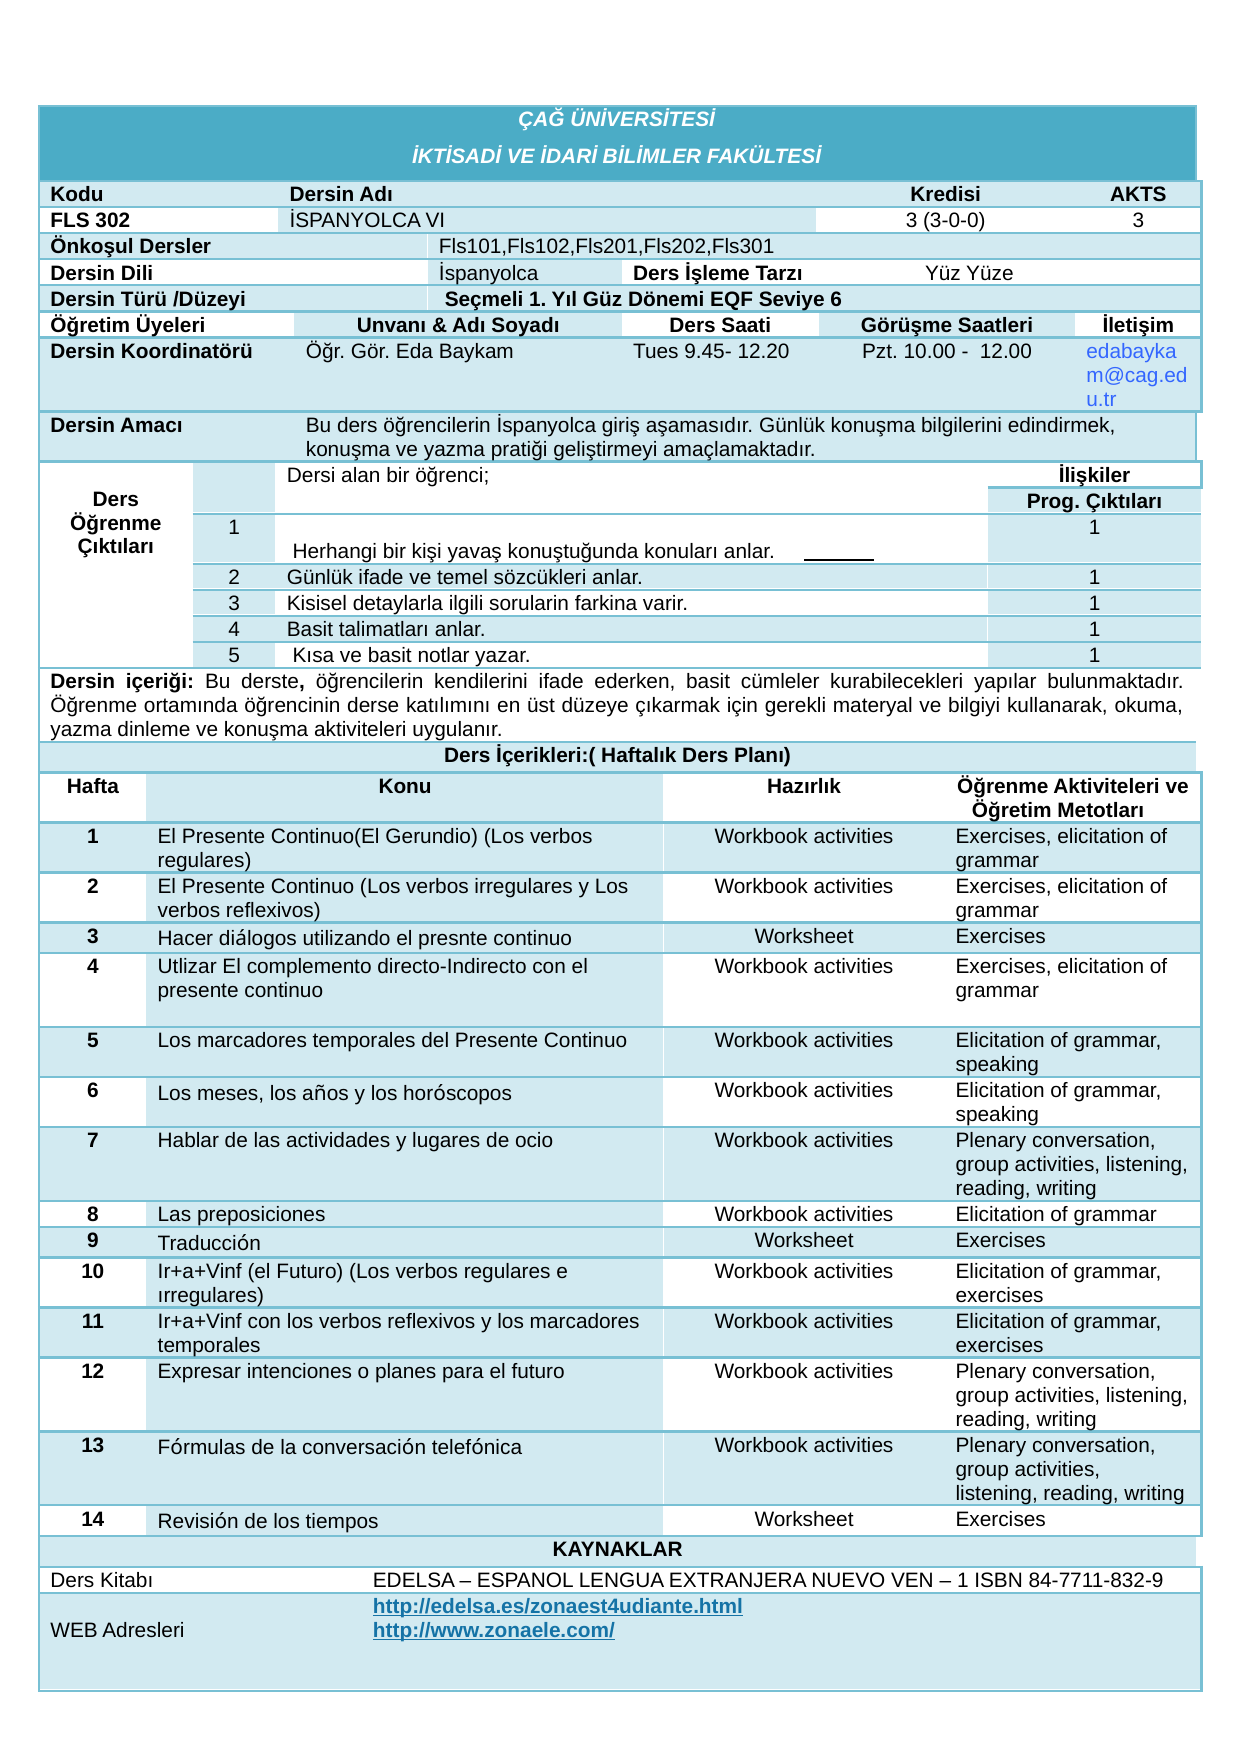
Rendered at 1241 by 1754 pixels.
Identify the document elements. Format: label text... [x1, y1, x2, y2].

table_cell 7 [40, 1128, 146, 1200]
table_cell Önkoşul Dersler [40, 234, 427, 258]
table_cell Prog. Çıktıları [988, 489, 1201, 512]
table_cell Workbook activities [664, 1028, 944, 1076]
table_cell 12 [40, 1359, 146, 1430]
table_cell 1 [988, 643, 1201, 667]
table_cell Hablar de las actividades y lugares de ocio [146, 1128, 663, 1200]
table_cell KAYNAKLAR [40, 1537, 1196, 1566]
table_cell Workbook activities [664, 874, 944, 921]
table_cell Plenary conversation, group activities, listening, reading, writing [944, 1433, 1200, 1504]
table_cell Exercises, elicitation of grammar [944, 954, 1200, 1026]
table_cell Exercises [944, 1506, 1200, 1535]
table_cell Workbook activities [664, 1359, 944, 1430]
table_cell İletişim [1075, 313, 1200, 336]
table_cell 4 [193, 617, 275, 641]
table_cell [1196, 669, 1201, 741]
table_cell Kısa ve basit notlar yazar. [275, 643, 987, 667]
table_cell 3 [193, 591, 275, 614]
table_cell EDELSA – ESPANOL LENGUA EXTRANJERA NUEVO VEN – 1 ISBN 84-7711-832-9 [361, 1568, 1200, 1592]
table_cell Kodu [40, 182, 278, 206]
table_cell İlişkiler [988, 463, 1200, 486]
table_cell Workbook activities [664, 1259, 944, 1306]
table_cell Elicitation of grammar, speaking [944, 1078, 1200, 1126]
table_cell Workbook activities [664, 1202, 944, 1226]
table_cell Workbook activities [664, 1128, 944, 1200]
table_cell 6 [40, 1078, 146, 1126]
table_cell Görüşme Saatleri [819, 313, 1075, 336]
table_cell Dersin Koordinatörü [40, 339, 294, 410]
table_cell Exercises [944, 1228, 1200, 1256]
table_cell edabaykam@cag.edu.tr [1075, 339, 1200, 410]
table_cell [193, 463, 275, 512]
table_cell 4 [40, 954, 146, 1026]
table_cell İSPANYOLCA VI [278, 208, 816, 232]
table_cell [1196, 741, 1201, 771]
table_cell Basit talimatları anlar. [275, 617, 987, 641]
table_cell Tues 9.45- 12.20 [622, 339, 819, 410]
table_cell Workbook activities [664, 1309, 944, 1356]
table_cell Fórmulas de la conversación telefónica [146, 1433, 663, 1504]
table_cell Dersin Adı [278, 182, 816, 206]
table_cell Workbook activities [664, 824, 944, 871]
table_cell 3 [40, 924, 146, 952]
table_cell AKTS [1075, 182, 1200, 206]
table_cell Dersin Türü /Düzeyi [40, 286, 427, 310]
table_cell 5 [40, 1028, 146, 1076]
table_cell Kredisi [816, 182, 1075, 206]
table_cell Las preposiciones [146, 1202, 663, 1226]
table_cell Hafta [40, 774, 146, 821]
table_cell El Presente Continuo (Los verbos irregulares y Los verbos reflexivos) [146, 874, 663, 921]
table_cell http://edelsa.es/zonaest4udiante.html http://www.zonaele.com/ [361, 1594, 1200, 1689]
table_cell El Presente Continuo(El Gerundio) (Los verbos regulares) [146, 824, 663, 871]
table_cell Fls101,Fls102,Fls201,Fls202,Fls301 [428, 234, 1200, 258]
table_cell [1196, 1537, 1201, 1566]
table_cell Hacer diálogos utilizando el presnte continuo [146, 924, 663, 952]
table_cell Ders Saati [622, 313, 819, 336]
table_cell Herhangi bir kişi yavaş konuştuğunda konuları anlar. [275, 515, 987, 562]
table_cell Los meses, los años y los horóscopos [146, 1078, 663, 1126]
table_cell 3 [1075, 208, 1200, 232]
table_cell FLS 302 [40, 208, 278, 232]
table_cell Elicitation of grammar, exercises [944, 1259, 1200, 1306]
table_cell 1 [988, 515, 1201, 562]
table_cell Worksheet [664, 1506, 944, 1535]
table_cell Dersin Dili [40, 260, 427, 284]
table_cell Elicitation of grammar, exercises [944, 1309, 1200, 1356]
table_cell Worksheet [664, 924, 944, 952]
table_cell WEB Adresleri [40, 1594, 361, 1689]
table_cell Ders İçerikleri:( Haftalık Ders Planı) [40, 743, 1196, 771]
table_cell Plenary conversation, group activities, listening, reading, writing [944, 1128, 1200, 1200]
table_cell Plenary conversation, group activities, listening, reading, writing [944, 1359, 1200, 1430]
table_cell Revisión de los tiempos [146, 1506, 663, 1535]
table_cell 1 [988, 617, 1201, 641]
table_cell Dersin içeriği: Bu derste, öğrencilerin kendilerini ifade ederken, basit cümleler kurabilecekleri yapılar bulunmaktadır. Öğrenme ortamında öğrencinin derse katılımını en üst düzeye çıkarmak için gerekli materyal ve bilgiyi kullanarak, okuma, yazma dinleme ve konuşma aktiviteleri uygulanır. [40, 669, 1196, 741]
table_cell Expresar intenciones o planes para el futuro [146, 1359, 663, 1430]
table_cell 1 [193, 515, 275, 562]
table_cell 14 [40, 1506, 146, 1535]
table_cell Workbook activities [664, 954, 944, 1026]
table_cell Öğrenme Aktiviteleri ve Öğretim Metotları [944, 774, 1200, 821]
table_cell Yüz Yüze [914, 260, 1200, 284]
table_cell Bu ders öğrencilerin İspanyolca giriş aşamasıdır. Günlük konuşma bilgilerini edindirmek, konuşma ve yazma pratiği geliştirmeyi amaçlamaktadır. [294, 413, 1195, 460]
table_cell Exercises [944, 924, 1200, 952]
table_cell Worksheet [664, 1228, 944, 1256]
table_cell Unvanı & Adı Soyadı [294, 313, 622, 336]
table_cell Dersi alan bir öğrenci; [275, 463, 987, 512]
table_cell Elicitation of grammar, speaking [944, 1028, 1200, 1076]
table_cell Utlizar El complemento directo-Indirecto con el presente continuo [146, 954, 663, 1026]
table_cell Hazırlık [664, 774, 944, 821]
table_cell İspanyolca [428, 260, 622, 284]
table_header ÇAĞ ÜNİVERSİTESİ İKTİSADİ VE İDARİ BİLİMLER FAKÜLTESİ [40, 107, 1195, 180]
table_cell 11 [40, 1309, 146, 1356]
table_cell Ir+a+Vinf con los verbos reflexivos y los marcadores temporales [146, 1309, 663, 1356]
table_cell 2 [193, 565, 275, 588]
table_cell 8 [40, 1202, 146, 1226]
table_cell 1 [40, 824, 146, 871]
table_cell Exercises, elicitation of grammar [944, 824, 1200, 871]
table_cell Ir+a+Vinf (el Futuro) (Los verbos regulares e ırregulares) [146, 1259, 663, 1306]
table_cell Günlük ifade ve temel sözcükleri anlar. [275, 565, 987, 588]
table_cell 13 [40, 1433, 146, 1504]
table_cell Konu [146, 774, 663, 821]
table_cell [1197, 413, 1201, 460]
table_cell Kisisel detaylarla ilgili sorularin farkina varir. [275, 591, 987, 614]
table_cell Pzt. 10.00 - 12.00 [819, 339, 1075, 410]
table_cell 10 [40, 1259, 146, 1306]
table_cell 2 [40, 874, 146, 921]
table_cell Traducción [146, 1228, 663, 1256]
table_cell Elicitation of grammar [944, 1202, 1200, 1226]
table_cell Öğr. Gör. Eda Baykam [294, 339, 622, 410]
table_cell Ders İşleme Tarzı [622, 260, 913, 284]
table_cell 1 [988, 591, 1201, 614]
table_cell 9 [40, 1228, 146, 1256]
table_cell 3 (3-0-0) [816, 208, 1075, 232]
table_cell Los marcadores temporales del Presente Continuo [146, 1028, 663, 1076]
table_cell Workbook activities [664, 1433, 944, 1504]
table_cell Seçmeli 1. Yıl Güz Dönemi EQF Seviye 6 [428, 286, 1200, 310]
table_cell Exercises, elicitation of grammar [944, 874, 1200, 921]
table_header [1197, 105, 1201, 180]
table_cell Workbook activities [664, 1078, 944, 1126]
table_cell Ders Öğrenme Çıktıları [40, 463, 192, 667]
table_cell Ders Kitabı [40, 1568, 361, 1592]
table_cell 1 [988, 565, 1201, 588]
table_cell Öğretim Üyeleri [40, 313, 294, 336]
table_cell 5 [193, 643, 275, 667]
table_cell Dersin Amacı [40, 413, 294, 460]
